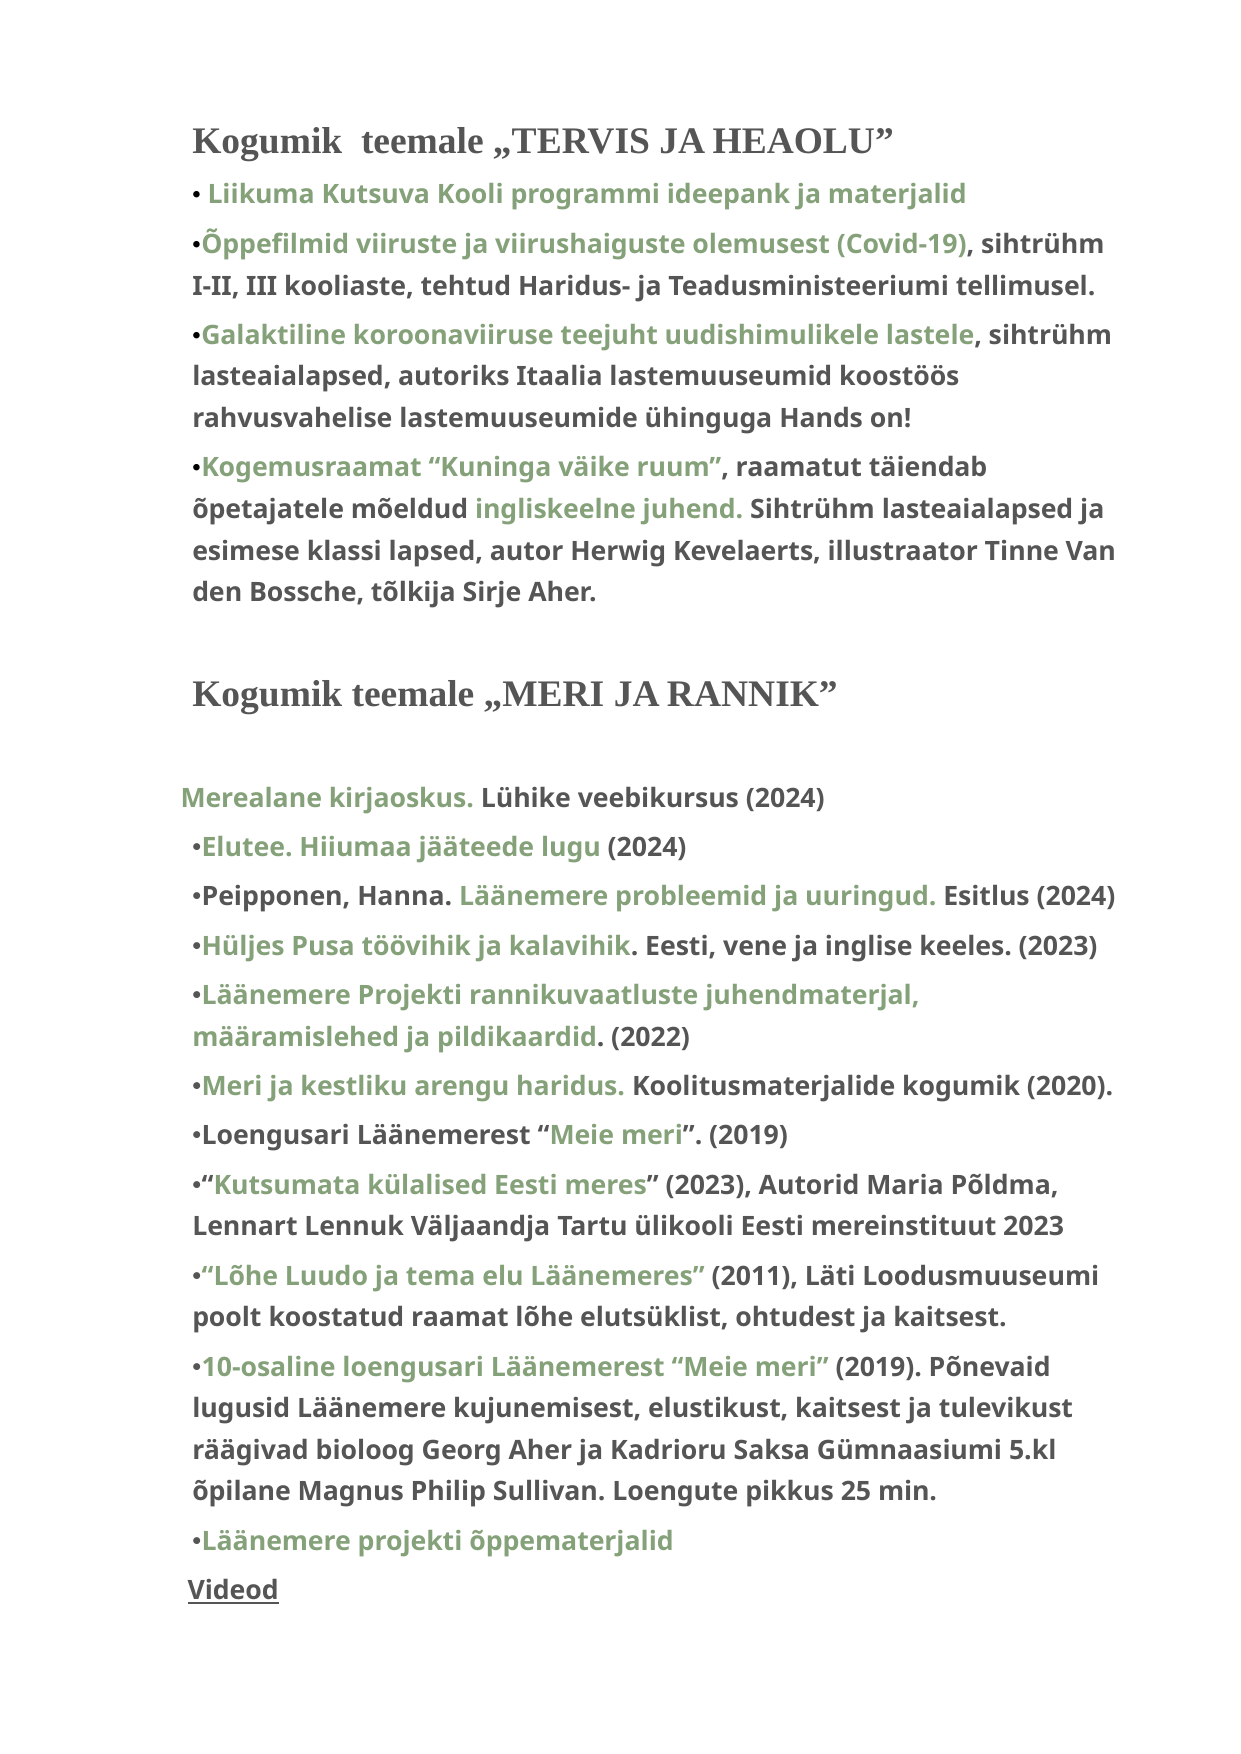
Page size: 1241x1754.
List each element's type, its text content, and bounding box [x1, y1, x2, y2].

list Meri ja kestliku arengu haridus. Koolitusmaterjalide kogumik (2020). [118, 1067, 1122, 1103]
list Kogumik teemale „TERVIS JA HEAOLU” [118, 118, 1122, 161]
list 10-osaline loengusari Läänemerest “Meie meri” (2019). Põnevaid lugusid Läänemere kujunemisest, elustikust, kaitsest ja tulevikust räägivad bioloog Georg Aher ja Kadrioru Saksa Gümnaasiumi 5.kl õpilane Magnus Philip Sullivan. Loengute pikkus 25 min. [118, 1348, 1122, 1508]
text Videod [118, 1571, 1122, 1607]
list Hüljes Pusa töövihik ja kalavihik. Eesti, vene ja inglise keeles. (2023) [118, 927, 1122, 963]
text Merealane kirjaoskus. Lühike veebikursus (2024) [118, 778, 1122, 815]
list Õppefilmid viiruste ja viirushaiguste olemusest (Covid-19), sihtrühm I-II, III kooliaste, tehtud Haridus- ja Teadusministeeriumi tellimusel. [118, 225, 1122, 303]
list “Lõhe Luudo ja tema elu Läänemeres” (2011), Läti Loodusmuuseumi poolt koostatud raamat lõhe elutsüklist, ohtudest ja kaitsest. [118, 1257, 1122, 1334]
list “Kutsumata külalised Eesti meres” (2023), Autorid Maria Põldma, Lennart Lennuk Väljaandja Tartu ülikooli Eesti mereinstituut 2023 [118, 1166, 1122, 1243]
list Loengusari Läänemerest “Meie meri”. (2019) [118, 1116, 1122, 1152]
list Läänemere Projekti rannikuvaatluste juhendmaterjal, määramislehed ja pildikaardid. (2022) [118, 976, 1122, 1054]
list Galaktiline koroonaviiruse teejuht uudishimulikele lastele, sihtrühm lasteaialapsed, autoriks Itaalia lastemuuseumid koostöös rahvusvahelise lastemuuseumide ühinguga Hands on! [118, 316, 1122, 435]
list Peipponen, Hanna. Läänemere probleemid ja uuringud. Esitlus (2024) [118, 877, 1122, 913]
list Läänemere projekti õppematerjalid [118, 1522, 1122, 1558]
list Elutee. Hiiumaa jääteede lugu (2024) [118, 828, 1122, 864]
list Kogemusraamat “Kuninga väike ruum”, raamatut täiendab õpetajatele mõeldud ingliskeelne juhend. Sihtrühm lasteaialapsed ja esimese klassi lapsed, autor Herwig Kevelaerts, illustraator Tinne Van den Bossche, tõlkija Sirje Aher. [118, 448, 1122, 609]
list Liikuma Kutsuva Kooli programmi ideepank ja materjalid [118, 176, 1122, 212]
list Kogumik teemale „MERI JA RANNIK” [118, 672, 1122, 715]
